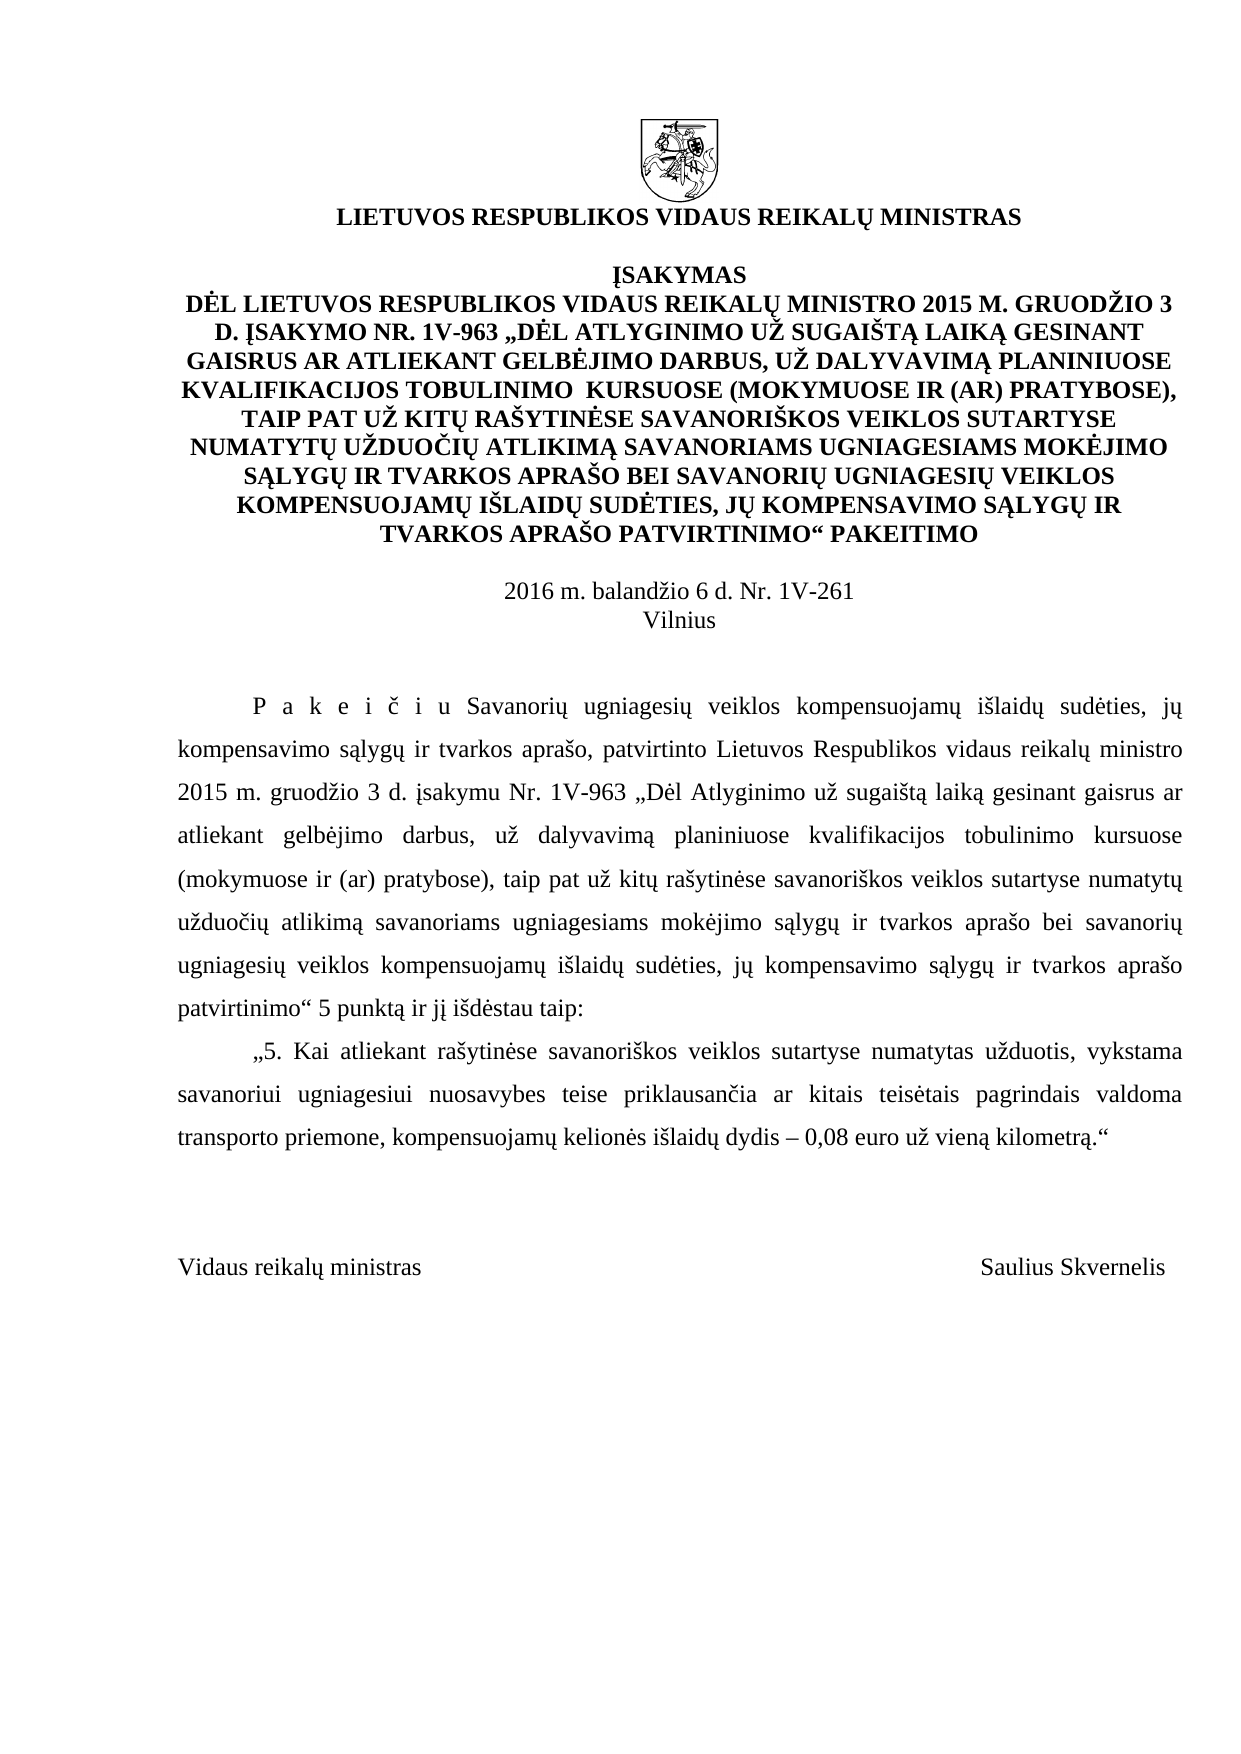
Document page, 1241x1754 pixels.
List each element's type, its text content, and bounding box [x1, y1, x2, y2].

text DĖL LIETUVOS RESPUBLIKOS VIDAUS REIKALŲ MINISTRO 2015 M. GRUODŽIO 3 D. ĮSAKYMO NR. 1V-963 „DĖL ATLYGINIMO UŽ SUGAIŠTĄ LAIKĄ GESINANT GAISRUS AR ATLIEKANT GELBĖJIMO DARBUS, UŽ DALYVAVIMĄ PLANINIUOSE KVALIFIKACIJOS TOBULINIMO KURSUOSE (MOKYMUOSE IR (AR) PRATYBOSE), TAIP PAT UŽ KITŲ RAŠYTINĖSE SAVANORIŠKOS VEIKLOS SUTARTYSE NUMATYTŲ UŽDUOČIŲ ATLIKIMĄ SAVANORIAMS UGNIAGESIAMS MOKĖJIMO SĄLYGŲ IR TVARKOS APRAŠO BEI SAVANORIŲ UGNIAGESIŲ VEIKLOS KOMPENSUOJAMŲ IŠLAIDŲ SUDĖTIES, JŲ KOMPENSAVIMO SĄLYGŲ IR TVARKOS APRAŠO PATVIRTINIMO“ PAKEITIMO [177, 289, 1181, 547]
text P a k e i č i u Savanorių ugniagesių veiklos kompensuojamų išlaidų sudėties, jų kompensavimo sąlygų ir tvarkos aprašo, patvirtinto Lietuvos Respublikos vidaus reikalų ministro 2015 m. gruodžio 3 d. įsakymu Nr. 1V-963 „Dėl Atlyginimo už sugaištą laiką gesinant gaisrus ar atliekant gelbėjimo darbus, už dalyvavimą planiniuose kvalifikacijos tobulinimo kursuose (mokymuose ir (ar) pratybose), taip pat už kitų rašytinėse savanoriškos veiklos sutartyse numatytų užduočių atlikimą savanoriams ugniagesiams mokėjimo sąlygų ir tvarkos aprašo bei savanorių ugniagesių veiklos kompensuojamų išlaidų sudėties, jų kompensavimo sąlygų ir tvarkos aprašo patvirtinimo“ 5 punktą ir jį išdėstau taip: [177, 691, 1183, 1022]
text ĮSAKYMAS [177, 260, 1181, 289]
text „5. Kai atliekant rašytinėse savanoriškos veiklos sutartyse numatytas užduotis, vykstama savanoriui ugniagesiui nuosavybes teise priklausančia ar kitais teisėtais pagrindais valdoma transporto priemone, kompensuojamų kelionės išlaidų dydis – 0,08 euro už vieną kilometrą.“ [177, 1036, 1183, 1151]
text Vidaus reikalų ministras Saulius Skvernelis [177, 1252, 1181, 1281]
text 2016 m. balandžio 6 d. Nr. 1V-261 [177, 576, 1181, 605]
text LIETUVOS RESPUBLIKOS VIDAUS REIKALŲ MINISTRAS [177, 202, 1181, 231]
text Vilnius [177, 605, 1181, 634]
